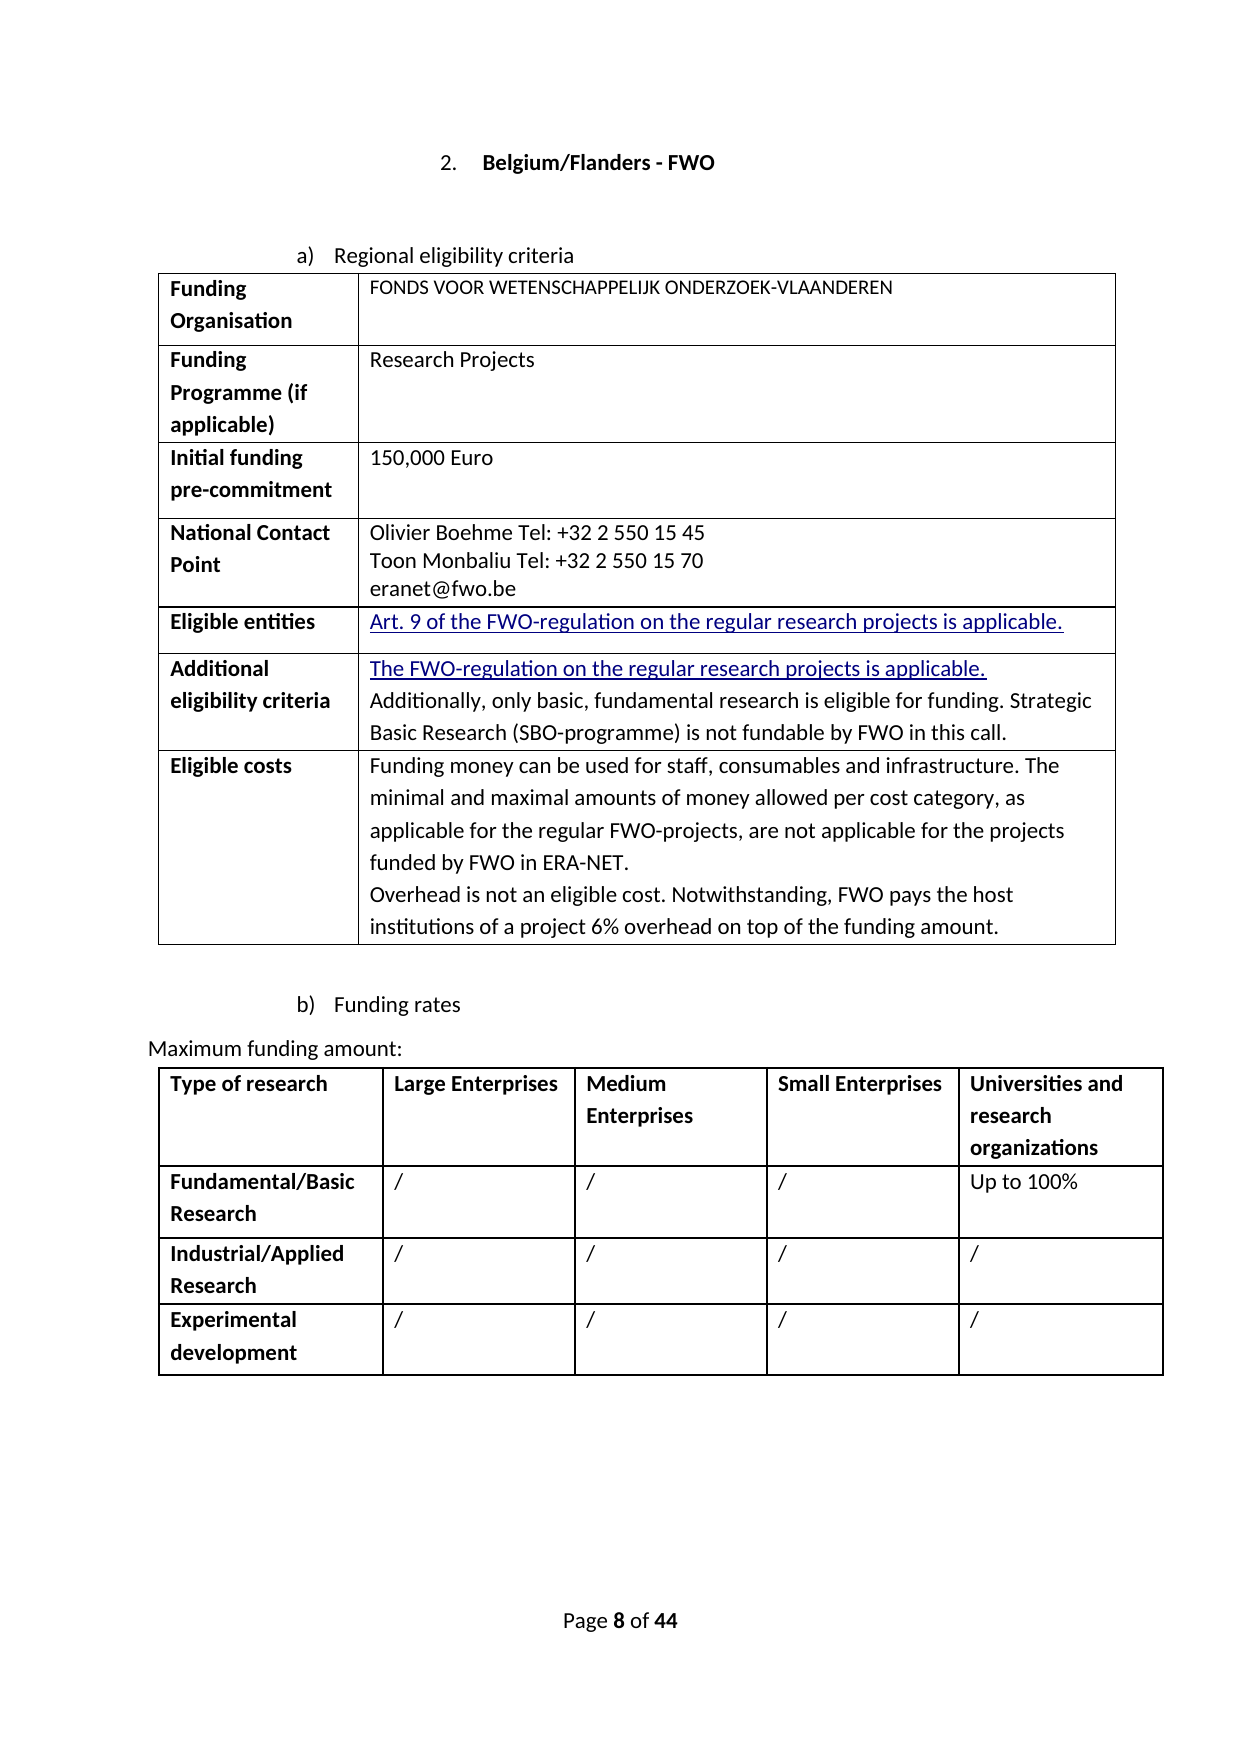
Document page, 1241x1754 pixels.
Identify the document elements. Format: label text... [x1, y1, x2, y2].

table_header Type of research [160, 1069, 382, 1165]
table_cell National Contact Point [159, 519, 358, 606]
table_cell Funding money can be used for staff, consumables and infrastructure. The minimal and maximal amounts of money allowed per cost category, as applicable for the regular FWO-projects, are not applicable for the projects funded by FWO in ERA-NET. Overhead is not an eligible cost. Notwithstanding, FWO pays the host institutions of a project 6% overhead on top of the funding amount. [359, 751, 1115, 944]
table_cell Eligible costs [159, 751, 358, 944]
table_cell 150,000 Euro [359, 443, 1115, 517]
table_cell / [768, 1305, 958, 1374]
table_cell / [960, 1305, 1162, 1374]
table_cell Additional eligibility criteria [159, 654, 358, 750]
table_cell Eligible entities [159, 608, 358, 653]
list Funding rates [296, 990, 1093, 1018]
table_header Medium Enterprises [576, 1069, 766, 1165]
table_cell / [768, 1239, 958, 1303]
list Regional eligibility criteria [296, 241, 1093, 269]
table_cell Research Projects [359, 346, 1115, 442]
table_cell Experimental development [160, 1305, 382, 1374]
table_cell Art. 9 of the FWO-regulation on the regular research projects is applicable. [359, 608, 1115, 653]
table_cell / [576, 1305, 766, 1374]
table_cell / [384, 1167, 574, 1237]
table_cell Initial funding pre-commitment [159, 443, 358, 517]
table_cell Olivier Boehme Tel: +32 2 550 15 45 Toon Monbaliu Tel: +32 2 550 15 70 eranet@fwo.be [359, 519, 1115, 606]
table_cell Up to 100% [960, 1167, 1162, 1237]
table_cell Fundamental/Basic Research [160, 1167, 382, 1237]
list Belgium/Flanders - FWO [440, 148, 1093, 176]
table_cell Industrial/Applied Research [160, 1239, 382, 1303]
table_cell / [384, 1239, 574, 1303]
table_header Funding Organisation [159, 274, 358, 344]
text Maximum funding amount: [148, 1034, 1093, 1063]
table_cell / [768, 1167, 958, 1237]
table_header Universities and research organizations [960, 1069, 1162, 1165]
table_cell Funding Programme (if applicable) [159, 346, 358, 442]
table_header FONDS VOOR WETENSCHAPPELIJK ONDERZOEK-VLAANDEREN [359, 274, 1115, 344]
table_cell / [576, 1167, 766, 1237]
table_cell / [960, 1239, 1162, 1303]
table_header Small Enterprises [768, 1069, 958, 1165]
table_header Large Enterprises [384, 1069, 574, 1165]
table_cell / [576, 1239, 766, 1303]
table_cell The FWO-regulation on the regular research projects is applicable. Additionally, only basic, fundamental research is eligible for funding. Strategic Basic Research (SBO-programme) is not fundable by FWO in this call. [359, 654, 1115, 750]
table_cell / [384, 1305, 574, 1374]
